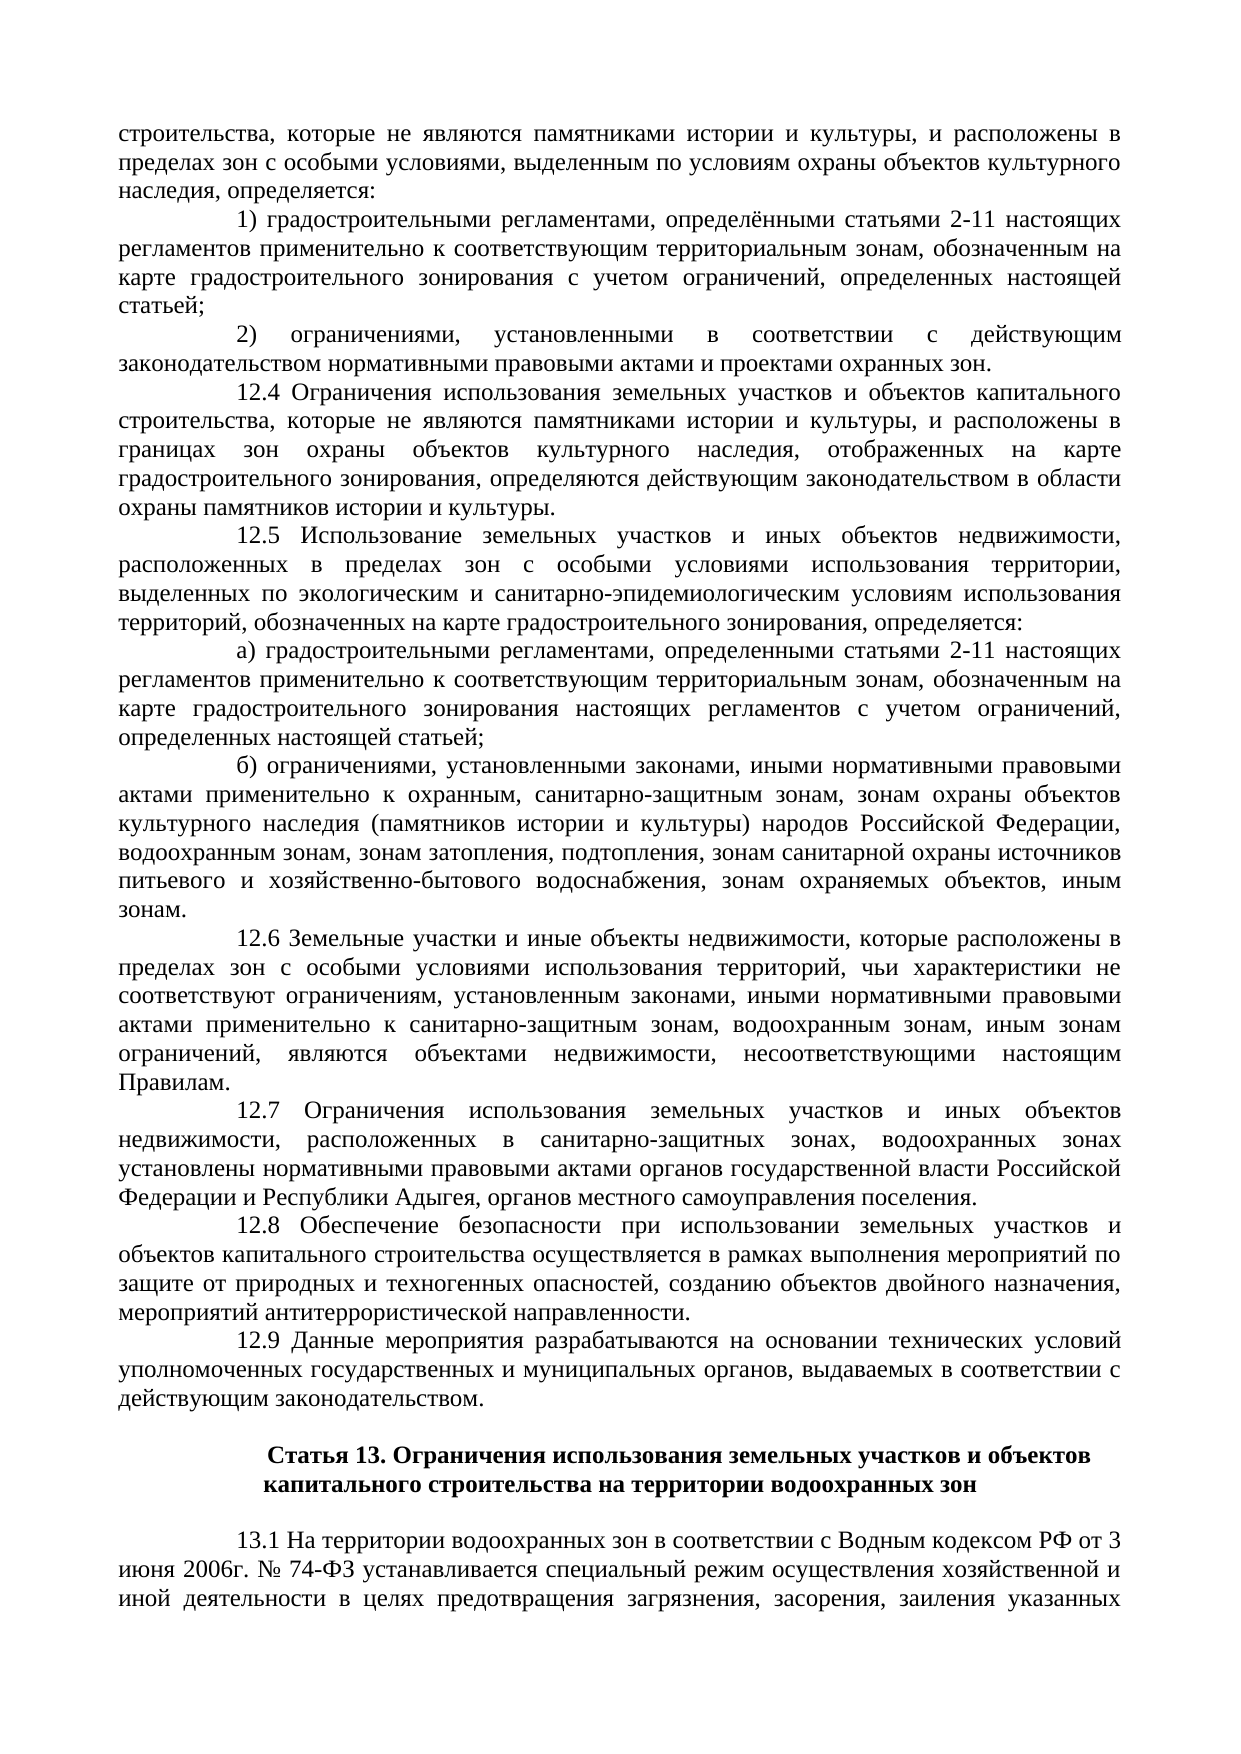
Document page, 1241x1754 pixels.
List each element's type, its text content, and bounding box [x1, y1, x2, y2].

text строительства, которые не являются памятниками истории и культуры, и расположены в пределах зон с особыми условиями, выделенным по условиям охраны объектов культурного наследия, определяется: [118, 118, 1122, 204]
text 12.8 Обеспечение безопасности при использовании земельных участков и объектов капитального строительства осуществляется в рамках выполнения мероприятий по защите от природных и техногенных опасностей, созданию объектов двойного назначения, мероприятий антитеррористической направленности. [118, 1211, 1122, 1326]
text б) ограничениями, установленными законами, иными нормативными правовыми актами применительно к охранным, санитарно-защитным зонам, зонам охраны объектов культурного наследия (памятников истории и культуры) народов Российской Федерации, водоохранным зонам, зонам затопления, подтопления, зонам санитарной охраны источников питьевого и хозяйственно-бытового водоснабжения, зонам охраняемых объектов, иным зонам. [118, 751, 1122, 923]
text 1) градостроительными регламентами, определёнными статьями 2-11 настоящих регламентов применительно к соответствующим территориальным зонам, обозначенным на карте градостроительного зонирования с учетом ограничений, определенных настоящей статьей; [118, 204, 1122, 319]
text 12.5 Использование земельных участков и иных объектов недвижимости, расположенных в пределах зон с особыми условиями использования территории, выделенных по экологическим и санитарно-эпидемиологическим условиям использования территорий, обозначенных на карте градостроительного зонирования, определяется: [118, 521, 1122, 636]
text 12.7 Ограничения использования земельных участков и иных объектов недвижимости, расположенных в санитарно-защитных зонах, водоохранных зонах установлены нормативными правовыми актами органов государственной власти Российской Федерации и Республики Адыгея, органов местного самоуправления поселения. [118, 1096, 1122, 1211]
text 12.4 Ограничения использования земельных участков и объектов капитального строительства, которые не являются памятниками истории и культуры, и расположены в границах зон охраны объектов культурного наследия, отображенных на карте градостроительного зонирования, определяются действующим законодательством в области охраны памятников истории и культуры. [118, 377, 1122, 521]
text 13.1 На территории водоохранных зон в соответствии с Водным кодексом РФ от 3 июня 2006г. № 74-ФЗ устанавливается специальный режим осуществления хозяйственной и иной деятельности в целях предотвращения загрязнения, засорения, заиления указанных [118, 1525, 1122, 1612]
text 2) ограничениями, установленными в соответствии с действующим законодательством нормативными правовыми актами и проектами охранных зон. [118, 319, 1122, 377]
text 12.9 Данные мероприятия разрабатываются на основании технических условий уполномоченных государственных и муниципальных органов, выдаваемых в соответствии с действующим законодательством. [118, 1326, 1122, 1412]
text Статья 13. Ограничения использования земельных участков и объектов капитального строительства на территории водоохранных зон [118, 1440, 1122, 1497]
text 12.6 Земельные участки и иные объекты недвижимости, которые расположены в пределах зон с особыми условиями использования территорий, чьи характеристики не соответствуют ограничениям, установленным законами, иными нормативными правовыми актами применительно к санитарно-защитным зонам, водоохранным зонам, иным зонам ограничений, являются объектами недвижимости, несоответствующими настоящим Правилам. [118, 923, 1122, 1096]
text а) градостроительными регламентами, определенными статьями 2-11 настоящих регламентов применительно к соответствующим территориальным зонам, обозначенным на карте градостроительного зонирования настоящих регламентов с учетом ограничений, определенных настоящей статьей; [118, 636, 1122, 751]
